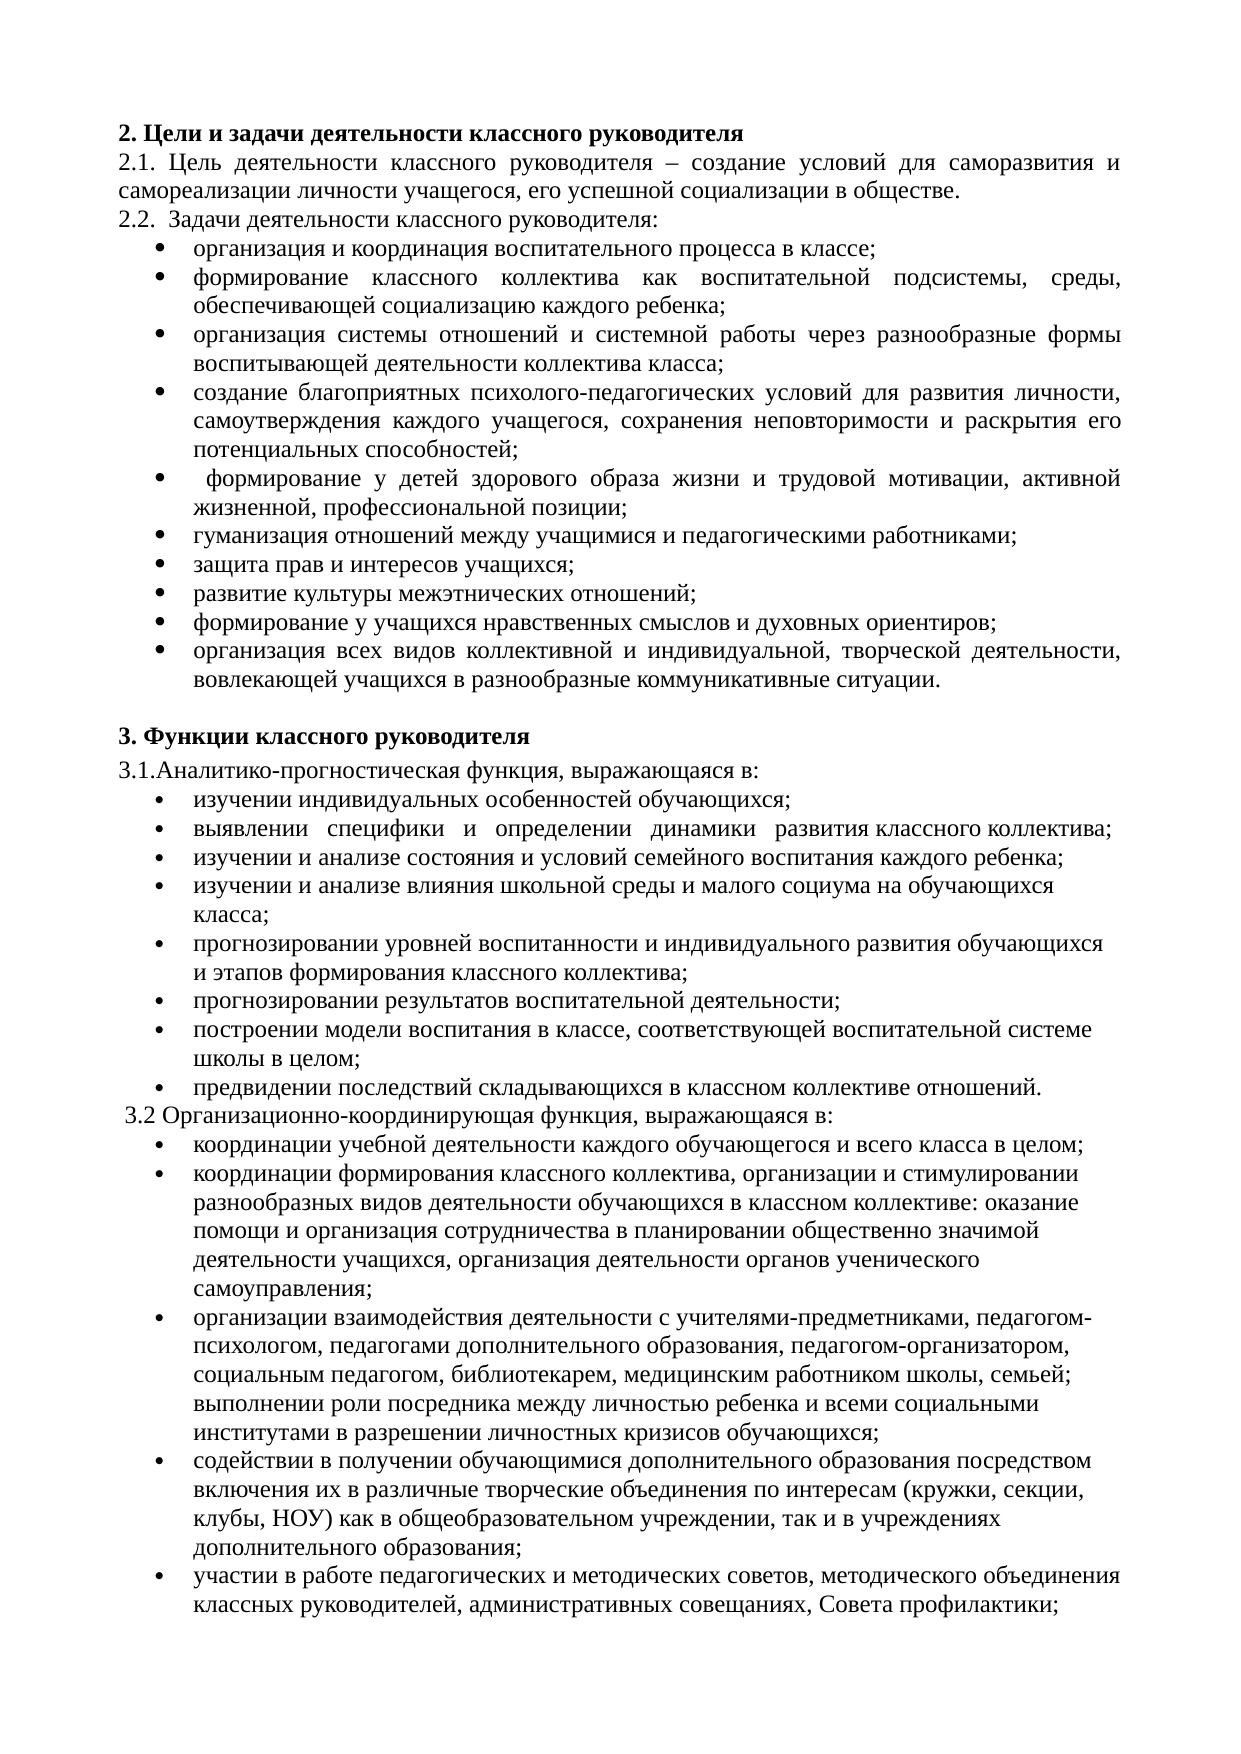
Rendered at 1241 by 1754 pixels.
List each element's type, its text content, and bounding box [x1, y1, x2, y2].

text 3.1.Аналитико-прогностическая функция, выражающаяся в: [118, 756, 1122, 784]
list защита прав и интересов учащихся; [156, 549, 1122, 578]
list формирование у детей здорового образа жизни и трудовой мотивации, активной жизненной, профессиональной позиции; [156, 463, 1122, 521]
text 2.2. Задачи деятельности классного руководителя: [118, 204, 1122, 233]
list прогнозировании уровней воспитанности и индивидуального развития обучающихся и этапов формирования классного коллектива; [156, 928, 1122, 986]
list создание благоприятных психолого-педагогических условий для развития личности, самоутверждения каждого учащегося, сохранения неповторимости и раскрытия его потенциальных способностей; [156, 377, 1122, 463]
text 3.2 Организационно-координирующая функция, выражающаяся в: [118, 1101, 1122, 1129]
list изучении и анализе влияния школьной среды и малого социума на обучающихся класса; [156, 871, 1122, 928]
list формирование у учащихся нравственных смыслов и духовных ориентиров; [156, 607, 1122, 636]
text 3. Функции классного руководителя [118, 702, 1122, 756]
list построении модели воспитания в классе, соответствующей воспитательной системе школы в целом; [156, 1014, 1122, 1072]
list развитие культуры межэтнических отношений; [156, 578, 1122, 607]
list предвидении последствий складывающихся в классном коллективе отношений. [156, 1072, 1122, 1101]
list формирование классного коллектива как воспитательной подсистемы, среды, обеспечивающей социализацию каждого ребенка; [156, 262, 1122, 319]
list организация всех видов коллективной и индивидуальной, творческой деятельности, вовлекающей учащихся в разнообразные коммуникативные ситуации. [156, 636, 1122, 693]
list участии в работе педагогических и методических советов, методического объединения классных руководителей, административных совещаниях, Совета профилактики; [156, 1561, 1122, 1618]
list изучении индивидуальных особенностей обучающихся; [156, 784, 1122, 813]
list выявлении специфики и определении динамики развития классного коллектива; [156, 813, 1122, 842]
list координации формирования классного коллектива, организации и стимулировании разнообразных видов деятельности обучающихся в классном коллективе: оказание помощи и организация сотрудничества в планировании общественно значимой деятельности учащихся, организация деятельности органов ученического самоуправления; [156, 1158, 1122, 1302]
list организация и координация воспитательного процесса в классе; [156, 233, 1122, 262]
list прогнозировании результатов воспитательной деятельности; [156, 986, 1122, 1014]
list изучении и анализе состояния и условий семейного воспитания каждого ребенка; [156, 842, 1122, 871]
list гуманизация отношений между учащимися и педагогическими работниками; [156, 521, 1122, 549]
text 2. Цели и задачи деятельности классного руководителя [118, 118, 1122, 147]
list координации учебной деятельности каждого обучающегося и всего класса в целом; [156, 1129, 1122, 1158]
list содействии в получении обучающимися дополнительного образования посредством включения их в различные творческие объединения по интересам (кружки, секции, клубы, НОУ) как в общеобразовательном учреждении, так и в учреждениях дополнительного образования; [156, 1446, 1122, 1561]
list организации взаимодействия деятельности с учителями-предметниками, педагогом-психологом, педагогами дополнительного образования, педагогом-организатором, социальным педагогом, библиотекарем, медицинским работником школы, семьей; выполнении роли посредника между личностью ребенка и всеми социальными институтами в разрешении личностных кризисов обучающихся; [156, 1302, 1122, 1446]
text 2.1. Цель деятельности классного руководителя – создание условий для саморазвития и самореализации личности учащегося, его успешной социализации в обществе. [118, 147, 1122, 204]
list организация системы отношений и системной работы через разнообразные формы воспитывающей деятельности коллектива класса; [156, 319, 1122, 377]
